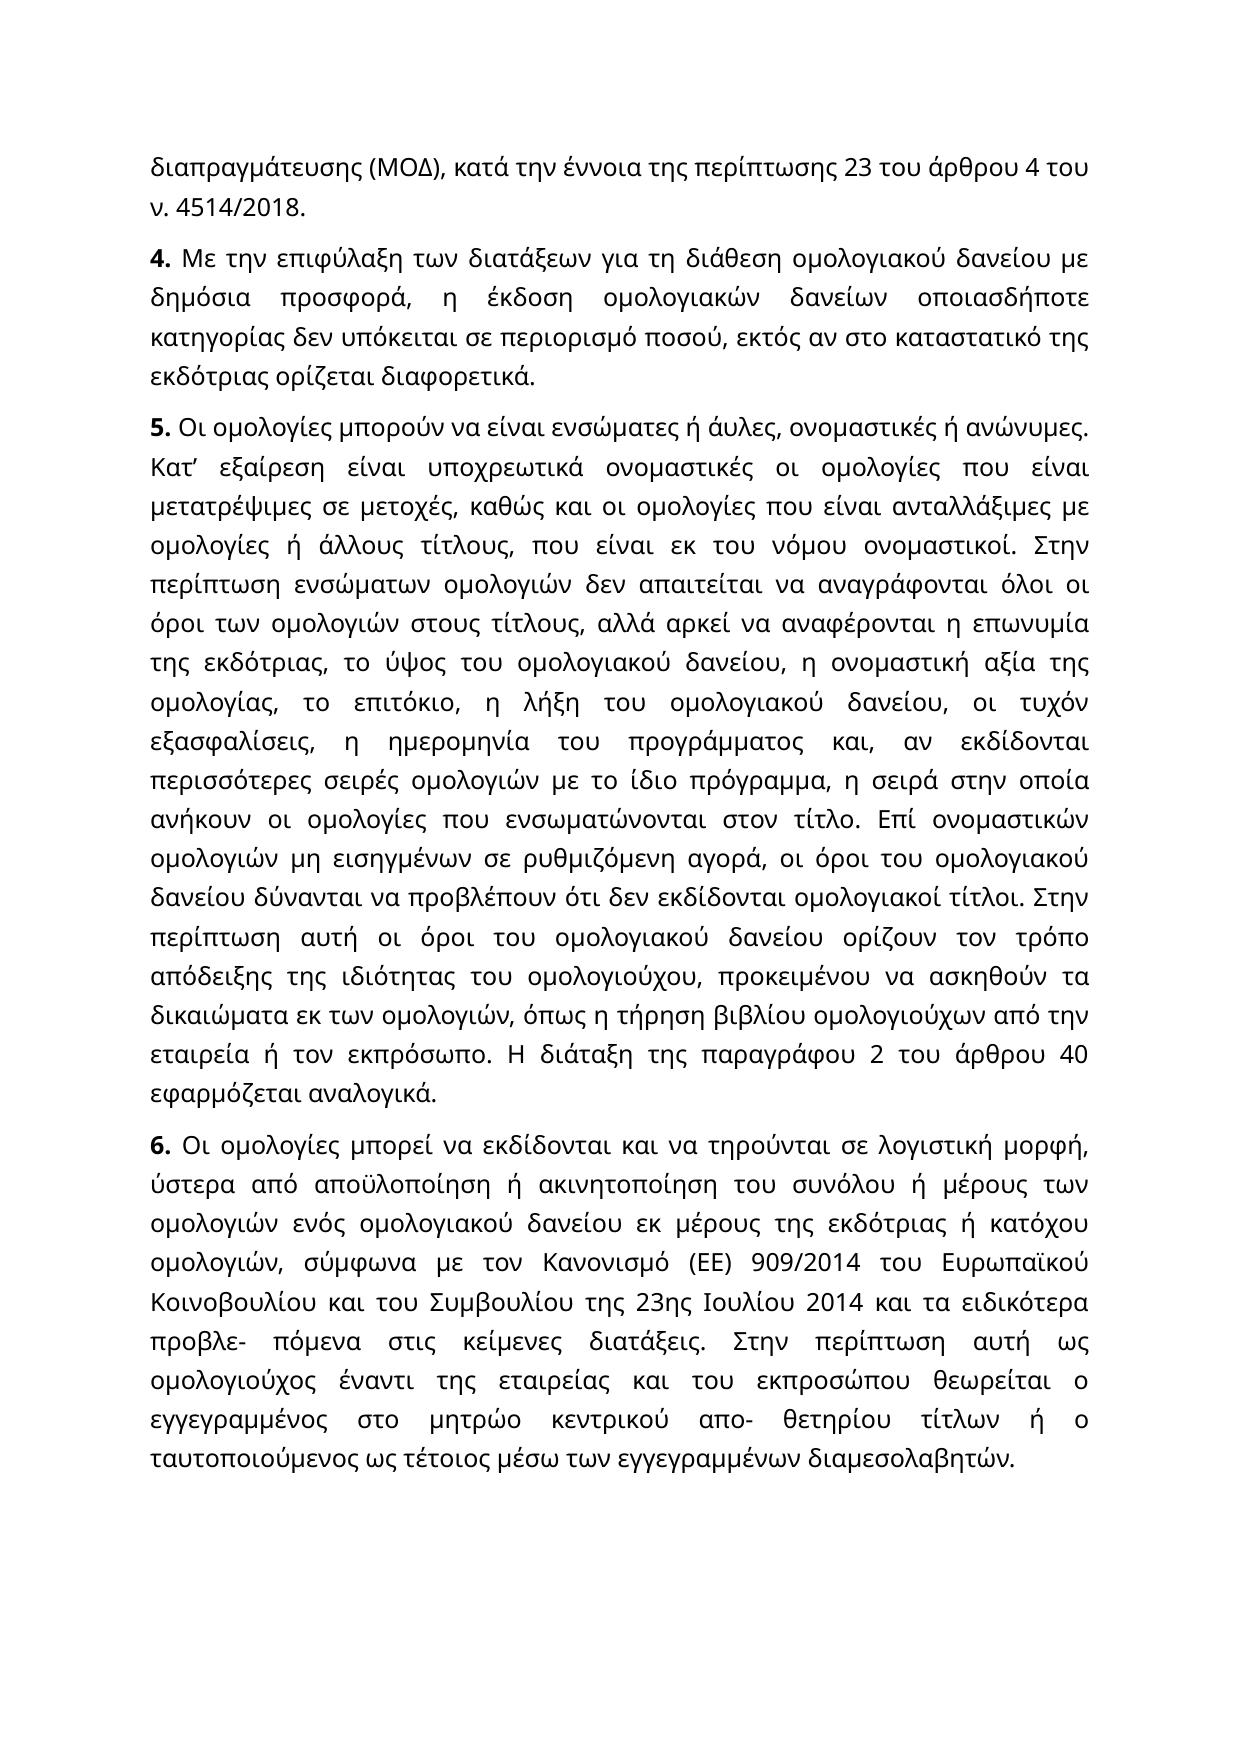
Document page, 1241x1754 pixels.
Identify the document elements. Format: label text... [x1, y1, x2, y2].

text 6. Οι ομολογίες μπορεί να εκδίδονται και να τηρούνται σε λογιστική μορφή, ύστερα από αποϋλοποίηση ή ακινητοποίηση του συνόλου ή μέρους των ομολογιών ενός ομολογιακού δανείου εκ μέρους της εκδότριας ή κατόχου ομολογιών, σύμφωνα με τον Κανονισμό (ΕΕ) 909/2014 του Ευρωπαϊκού Κοινοβουλίου και του Συμβουλίου της 23ης Ιουλίου 2014 και τα ειδικότερα προβλε- πόμενα στις κείμενες διατάξεις. Στην περίπτωση αυτή ως ομολογιούχος έναντι της εταιρείας και του εκπροσώπου θεωρείται ο εγγεγραμμένος στο μητρώο κεντρικού απο- θετηρίου τίτλων ή ο ταυτοποιούμενος ως τέτοιος μέσω των εγγεγραμμένων διαμεσολαβητών. [150, 1127, 1090, 1475]
text 4. Με την επιφύλαξη των διατάξεων για τη διάθεση ομολογιακού δανείου με δημόσια προσφορά, η έκδοση ομολογιακών δανείων οποιασδήποτε κατηγορίας δεν υπόκειται σε περιορισμό ποσού, εκτός αν στο καταστατικό της εκδότριας ορίζεται διαφορετικά. [150, 241, 1090, 392]
text 5. Οι ομολογίες μπορούν να είναι ενσώματες ή άυλες, ονομαστικές ή ανώνυμες. Κατ’ εξαίρεση είναι υποχρεωτικά ονομαστικές οι ομολογίες που είναι μετατρέψιμες σε μετοχές, καθώς και οι ομολογίες που είναι ανταλλάξιμες με ομολογίες ή άλλους τίτλους, που είναι εκ του νόμου ονομαστικοί. Στην περίπτωση ενσώματων ομολογιών δεν απαιτείται να αναγράφονται όλοι οι όροι των ομολογιών στους τίτλους, αλλά αρκεί να αναφέρονται η επωνυμία της εκδότριας, το ύψος του ομολογιακού δανείου, η ονομαστική αξία της ομολογίας, το επιτόκιο, η λήξη του ομολογιακού δανείου, οι τυχόν εξασφαλίσεις, η ημερομηνία του προγράμματος και, αν εκδίδονται περισσότερες σειρές ομολογιών με το ίδιο πρόγραμμα, η σειρά στην οποία ανήκουν οι ομολογίες που ενσωματώνονται στον τίτλο. Επί ονομαστικών ομολογιών μη εισηγμένων σε ρυθμιζόμενη αγορά, οι όροι του ομολογιακού δανείου δύνανται να προβλέπουν ότι δεν εκδίδονται ομολογιακοί τίτλοι. Στην περίπτωση αυτή οι όροι του ομολογιακού δανείου ορίζουν τον τρόπο απόδειξης της ιδιότητας του ομολογιούχου, προκειμένου να ασκηθούν τα δικαιώματα εκ των ομολογιών, όπως η τήρηση βιβλίου ομολογιούχων από την εταιρεία ή τον εκπρόσωπο. Η διάταξη της παραγράφου 2 του άρθρου 40 εφαρμόζεται αναλογικά. [150, 410, 1090, 1110]
text διαπραγμάτευσης (ΜΟΔ), κατά την έννοια της περίπτωσης 23 του άρθρου 4 του ν. 4514/2018. [150, 150, 1090, 223]
